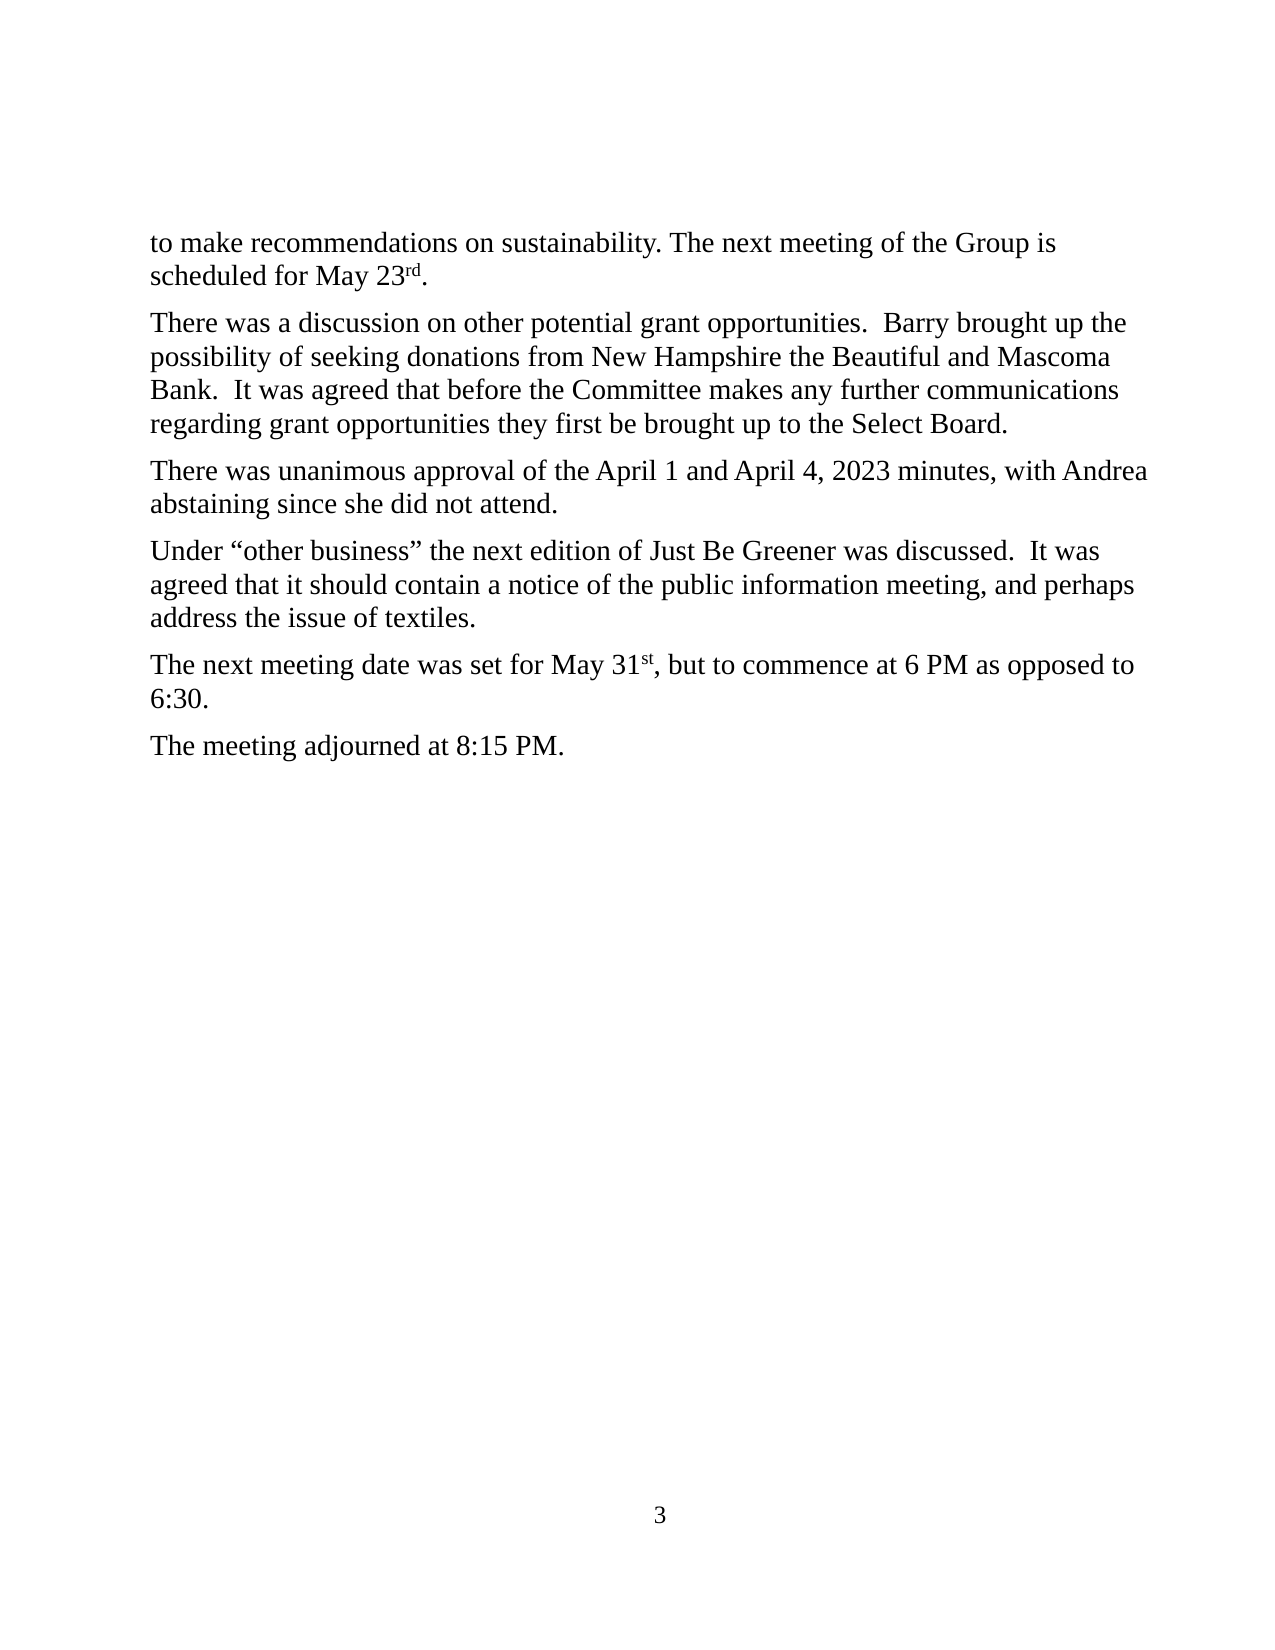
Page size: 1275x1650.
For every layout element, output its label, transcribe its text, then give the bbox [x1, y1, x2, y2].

text The meeting adjourned at 8:15 PM. [150, 728, 1170, 761]
text Under “other business” the next edition of Just Be Greener was discussed. It was agreed that it should contain a notice of the public information meeting, and perhaps address the issue of textiles. [150, 533, 1170, 634]
text There was a discussion on other potential grant opportunities. Barry brought up the possibility of seeking donations from New Hampshire the Beautiful and Mascoma Bank. It was agreed that before the Committee makes any further communications regarding grant opportunities they first be brought up to the Select Board. [150, 305, 1170, 439]
text to make recommendations on sustainability. The next meeting of the Group is scheduled for May 23rd. [150, 225, 1170, 292]
text The next meeting date was set for May 31st, but to commence at 6 PM as opposed to 6:30. [150, 647, 1170, 714]
text There was unanimous approval of the April 1 and April 4, 2023 minutes, with Andrea abstaining since she did not attend. [150, 453, 1170, 520]
